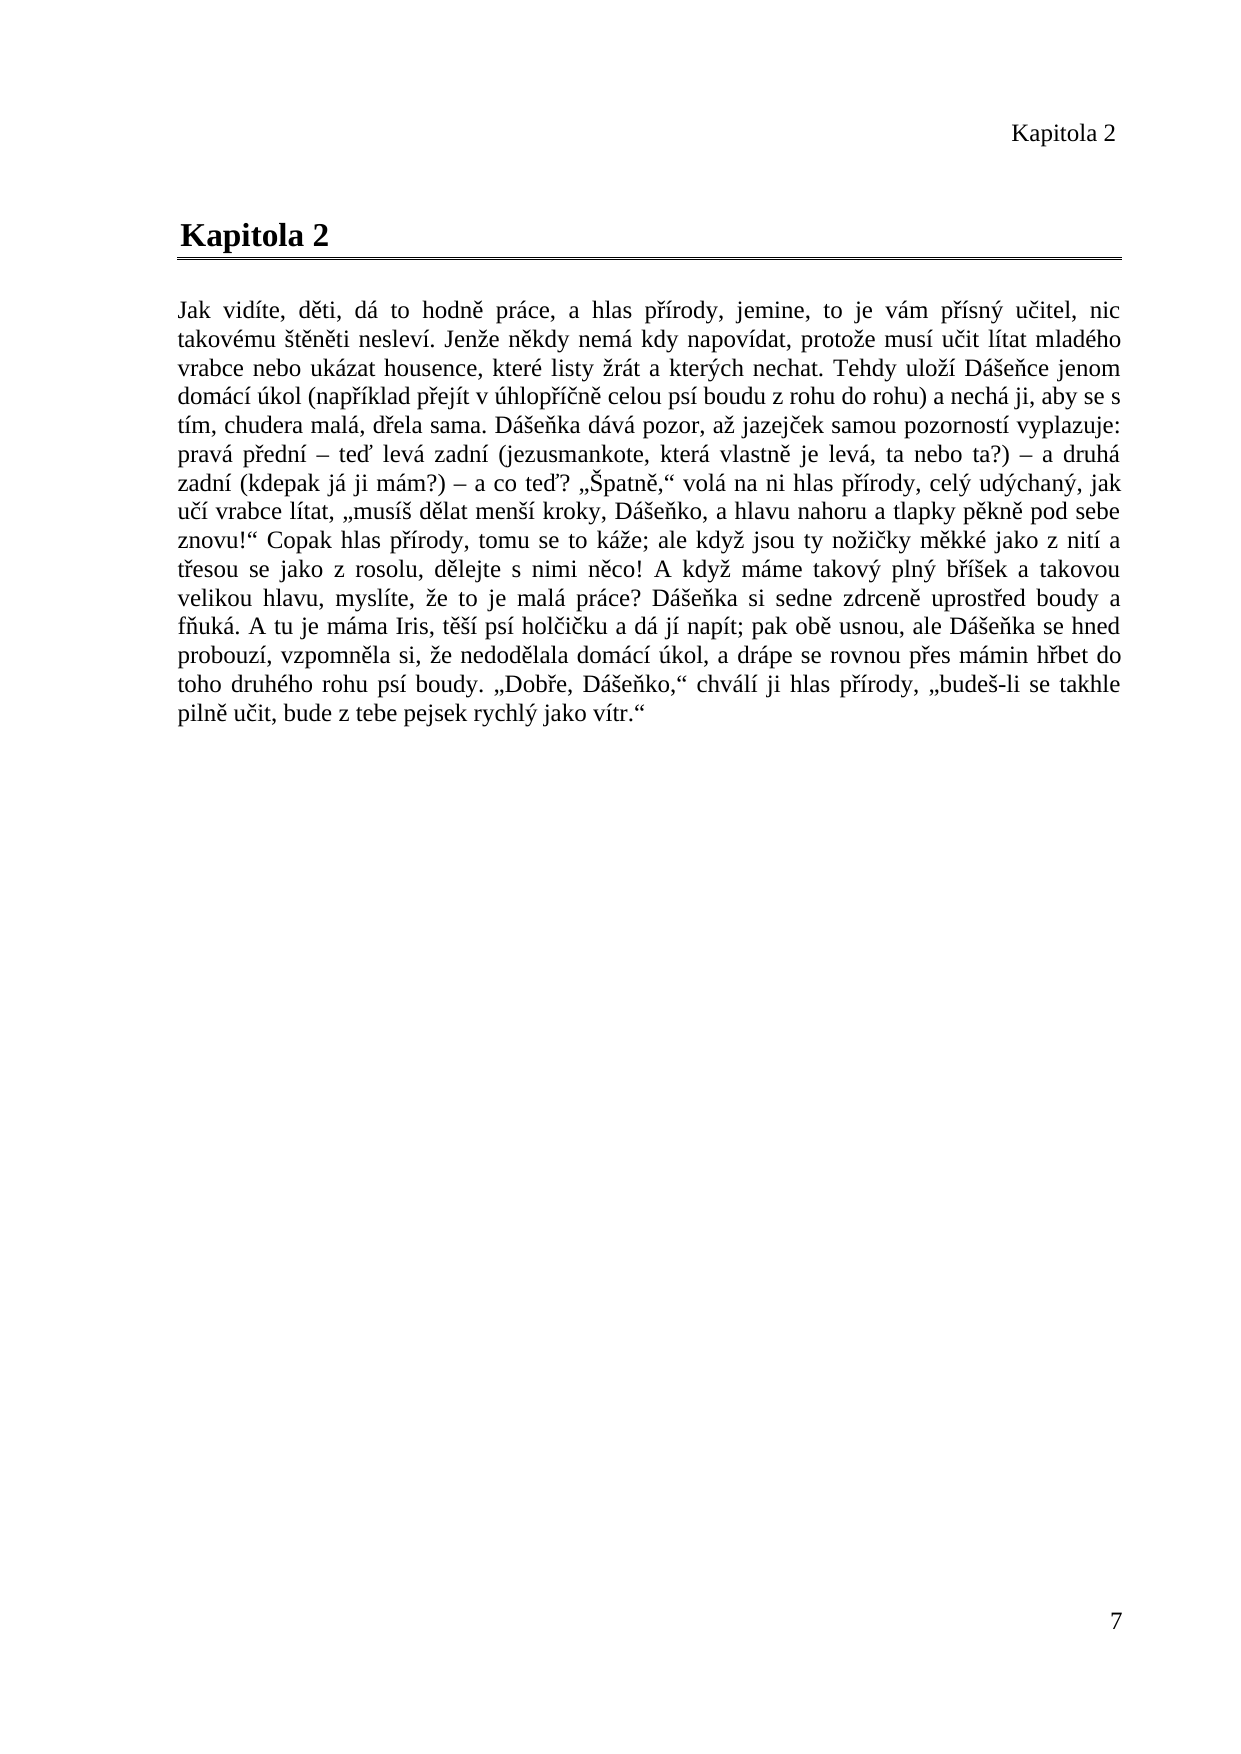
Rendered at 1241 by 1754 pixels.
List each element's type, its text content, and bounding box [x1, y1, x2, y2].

subtitle Kapitola 2 [177, 212, 1122, 257]
text Jak vidíte, děti, dá to hodně práce, a hlas přírody, jemine, to je vám přísný učitel, nic takovému štěněti nesleví. Jenže někdy nemá kdy napovídat, protože musí učit lítat mladého vrabce nebo ukázat housence, které listy žrát a kterých nechat. Tehdy uloží Dášeňce jenom domácí úkol (například přejít v úhlopříčně celou psí boudu z rohu do rohu) a nechá ji, aby se s tím, chudera malá, dřela sama. Dášeňka dává pozor, až jazejček samou pozorností vyplazuje: pravá přední – teď levá zadní (jezusmankote, která vlastně je levá, ta nebo ta?) – a druhá zadní (kdepak já ji mám?) – a co teď? „Špatně,“ volá na ni hlas přírody, celý udýchaný, jak učí vrabce lítat, „musíš dělat menší kroky, Dášeňko, a hlavu nahoru a tlapky pěkně pod sebe znovu!“ Copak hlas přírody, tomu se to káže; ale když jsou ty nožičky měkké jako z nití a třesou se jako z rosolu, dělejte s nimi něco! A když máme takový plný bříšek a takovou velikou hlavu, myslíte, že to je malá práce? Dášeňka si sedne zdrceně uprostřed boudy a fňuká. A tu je máma Iris, těší psí holčičku a dá jí napít; pak obě usnou, ale Dášeňka se hned probouzí, vzpomněla si, že nedodělala domácí úkol, a drápe se rovnou přes mámin hřbet do toho druhého rohu psí boudy. „Dobře, Dášeňko,“ chválí ji hlas přírody, „budeš-li se takhle pilně učit, bude z tebe pejsek rychlý jako vítr.“ [177, 295, 1122, 726]
